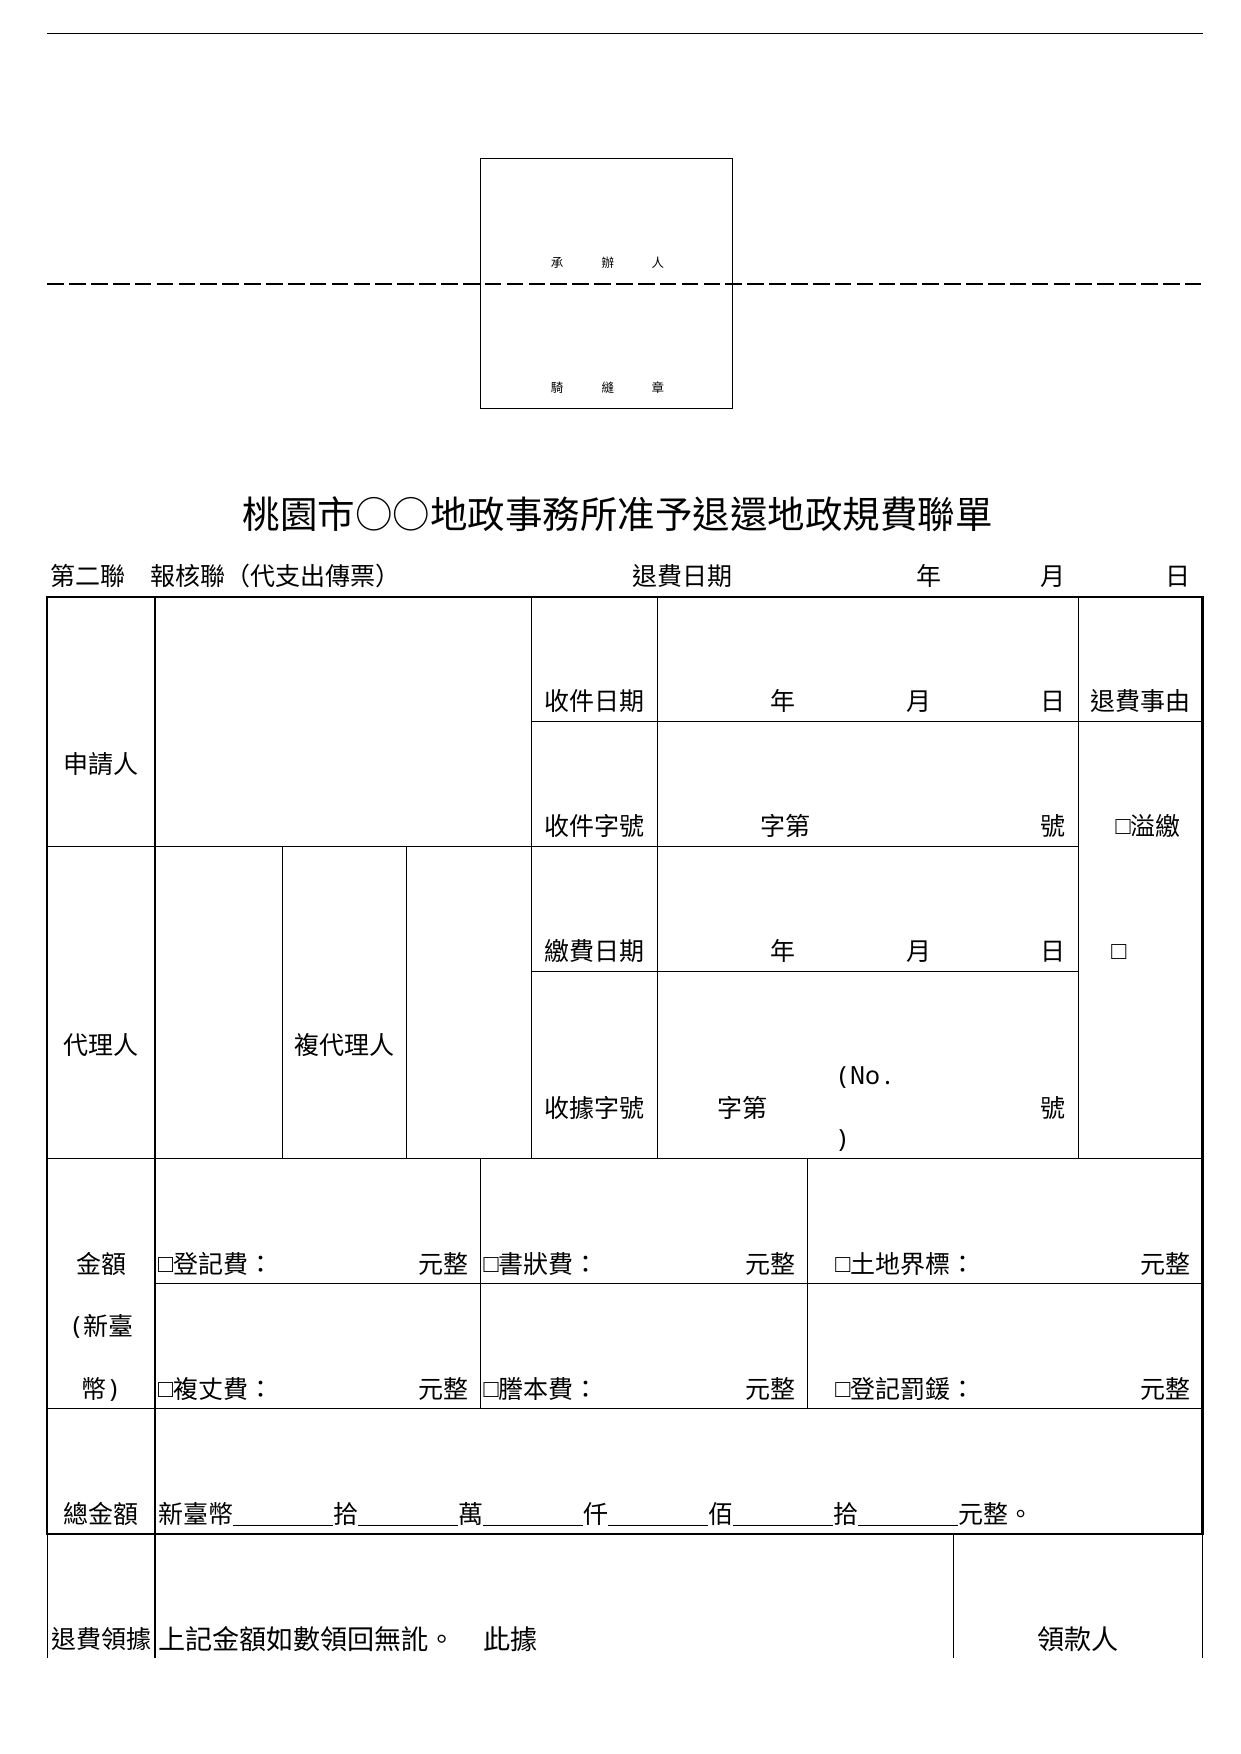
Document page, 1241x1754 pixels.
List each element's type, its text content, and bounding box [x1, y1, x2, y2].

table_cell [156, 847, 282, 1158]
table_cell [807, 598, 904, 721]
table_cell [307, 158, 332, 283]
table_cell 號 [1028, 722, 1078, 846]
table_cell [1128, 283, 1153, 408]
table_cell 繳費日期 [532, 847, 657, 971]
table_cell 人 [633, 159, 683, 283]
table_cell [658, 722, 757, 846]
table_cell 退費事由 [1079, 598, 1201, 721]
table_cell [1203, 283, 1227, 408]
table_cell [1204, 1158, 1227, 1283]
table_cell [356, 158, 381, 283]
table_cell [506, 283, 531, 408]
table_cell [406, 283, 431, 408]
table_cell 月 [904, 847, 953, 971]
table_cell [47, 285, 56, 408]
table_cell [282, 1159, 406, 1283]
table_cell [206, 158, 231, 283]
table_cell [456, 533, 480, 596]
table_cell [929, 283, 953, 408]
table_cell 元整 [406, 1159, 480, 1283]
table_cell [81, 283, 105, 408]
table_cell [431, 158, 456, 283]
table_cell [904, 283, 929, 408]
table_cell [431, 283, 456, 408]
table_cell □登記費： [156, 1159, 282, 1283]
table_cell [481, 283, 506, 408]
table_cell [1204, 596, 1227, 721]
table_cell [231, 283, 257, 408]
table_cell □謄本費： [481, 1284, 608, 1408]
table_cell [105, 283, 130, 408]
table_cell [1178, 158, 1202, 283]
table_cell [1203, 33, 1227, 158]
table_cell [658, 847, 757, 971]
table_cell 收據字號 [532, 972, 657, 1158]
table_cell [904, 972, 1028, 1158]
table_cell [481, 159, 506, 283]
table_cell [56, 158, 81, 283]
table_cell [807, 158, 832, 283]
table_cell 總金額 [48, 1409, 154, 1533]
table_cell 退費領據 [48, 1535, 154, 1658]
table_cell [658, 598, 757, 721]
table_cell 月 [1028, 533, 1078, 596]
table_cell □複丈費： [156, 1284, 282, 1408]
table_cell [47, 158, 56, 283]
table_cell [1003, 283, 1028, 408]
table_cell 金額 (新臺幣) [48, 1159, 154, 1408]
table_cell (No.) [832, 972, 904, 1158]
table_cell [832, 722, 1028, 846]
table_cell [782, 158, 807, 283]
table_cell [904, 158, 929, 283]
table_cell [81, 158, 105, 283]
table_cell [1053, 158, 1078, 283]
table_cell 承 [531, 159, 582, 283]
table_cell [954, 283, 978, 408]
table_cell [954, 598, 1028, 721]
table_cell [1079, 971, 1201, 1158]
table_cell 縫 [583, 283, 633, 408]
table_cell [1078, 533, 1153, 596]
table_cell [1028, 158, 1053, 283]
table_cell [757, 283, 782, 408]
table_cell [231, 158, 257, 283]
table_cell [1203, 533, 1227, 596]
table_cell 領款人 [954, 1535, 1202, 1658]
table_cell [282, 283, 307, 408]
table_cell [1053, 283, 1078, 408]
table_cell [683, 283, 707, 408]
table_cell [456, 158, 480, 283]
table_cell [757, 533, 904, 596]
table_cell [180, 283, 206, 408]
table_cell 字第 [658, 972, 782, 1158]
table_cell [180, 158, 206, 283]
table_cell [832, 283, 862, 408]
table_cell 新臺幣＿＿＿＿拾＿＿＿＿萬＿＿＿＿仟＿＿＿＿佰＿＿＿＿拾＿＿＿＿元整。 [156, 1409, 1201, 1533]
table_cell 元整 [406, 1284, 480, 1408]
table_cell 日 [1153, 533, 1202, 596]
table_cell □溢繳 [1079, 722, 1201, 846]
table_cell [807, 283, 832, 408]
table_cell [1204, 721, 1227, 846]
table_cell [954, 847, 1028, 971]
table_cell [979, 283, 1003, 408]
table_cell 第二聯 報核聯（代支出傳票） [47, 533, 431, 596]
table_cell 元整 [1128, 1284, 1201, 1408]
table_cell 上記金額如數領回無訛。 此據 [156, 1535, 953, 1658]
table_cell [431, 533, 456, 596]
table_cell [356, 283, 381, 408]
table_cell [1153, 158, 1178, 283]
table_cell [733, 158, 757, 283]
table_cell [733, 283, 757, 408]
table_cell 年 [757, 598, 807, 721]
table_cell 退費日期 [608, 533, 757, 596]
table_cell [332, 158, 356, 283]
table_cell 收件日期 [532, 598, 657, 721]
table_cell 月 [904, 598, 953, 721]
table_cell [130, 158, 155, 283]
table_cell [954, 158, 978, 283]
table_cell 日 [1028, 847, 1078, 971]
table_cell [155, 158, 180, 283]
table_cell 日 [1028, 598, 1078, 721]
table_cell [1204, 971, 1227, 1158]
table_cell [1078, 158, 1103, 283]
table_cell □登記罰鍰： [808, 1284, 1003, 1408]
table_cell [332, 283, 356, 408]
table_cell □書狀費： [481, 1159, 608, 1283]
table_cell [381, 283, 406, 408]
table_cell [1203, 158, 1227, 283]
table_cell [608, 1284, 732, 1408]
table_cell 章 [633, 283, 683, 408]
table_cell 元整 [733, 1284, 807, 1408]
table_cell [206, 283, 231, 408]
table_cell 複代理人 [283, 847, 406, 1158]
table_cell 年 [757, 847, 807, 971]
table_cell 收件字號 [532, 722, 657, 846]
table_cell [307, 283, 332, 408]
table_cell [583, 533, 608, 596]
table_cell [456, 283, 480, 408]
table_cell [130, 283, 155, 408]
table_cell [863, 283, 904, 408]
table_cell [807, 847, 904, 971]
table_cell [1128, 158, 1153, 283]
table_cell [1204, 1283, 1227, 1408]
table_cell [257, 283, 282, 408]
table_cell [56, 283, 81, 408]
table_cell [506, 533, 531, 596]
table_cell □ [1079, 846, 1201, 971]
table_cell [1204, 1408, 1227, 1533]
table_cell [1153, 283, 1178, 408]
table_cell [407, 847, 531, 1158]
table_cell [863, 158, 904, 283]
table_cell 元整 [1128, 1159, 1201, 1283]
table_cell [105, 158, 130, 283]
table_cell [1078, 283, 1103, 408]
table_cell [406, 158, 431, 283]
table_cell 辦 [583, 159, 633, 283]
table_cell 桃園市○○地政事務所准予退還地政規費聯單 [47, 408, 1202, 533]
table_cell [683, 159, 707, 283]
table_cell [782, 972, 832, 1158]
table_cell [47, 34, 1202, 158]
table_cell □土地界標： [808, 1159, 1003, 1283]
table_cell [156, 598, 531, 846]
table_cell [282, 1284, 406, 1408]
table_cell [155, 283, 180, 408]
table_cell [708, 283, 732, 408]
table_cell [1178, 283, 1202, 408]
table_cell 申請人 [48, 598, 154, 846]
table_cell 元整 [733, 1159, 807, 1283]
table_cell [782, 283, 807, 408]
table_cell [608, 1159, 732, 1283]
table_cell [832, 158, 862, 283]
table_cell [1003, 1284, 1128, 1408]
table_cell [480, 533, 506, 596]
table_cell 號 [1028, 972, 1078, 1158]
table_cell [1003, 1159, 1128, 1283]
table_cell [757, 158, 782, 283]
table_cell [1103, 283, 1128, 408]
table_cell [282, 158, 307, 283]
table_cell [1203, 1533, 1227, 1658]
table_cell 代理人 [48, 847, 154, 1158]
table_cell [557, 533, 582, 596]
table_cell [1203, 408, 1227, 533]
table_cell [381, 158, 406, 283]
table_cell [257, 158, 282, 283]
table_cell [954, 533, 1028, 596]
table_cell [1003, 158, 1028, 283]
table_cell [979, 158, 1003, 283]
table_cell [1204, 846, 1227, 971]
table_cell [708, 159, 732, 283]
table_cell 年 [904, 533, 953, 596]
table_cell 字第 [757, 722, 832, 846]
table_cell [506, 159, 531, 283]
table_cell [531, 533, 557, 596]
table_cell [1103, 158, 1128, 283]
table_cell [929, 158, 953, 283]
table_cell 騎 [531, 283, 582, 408]
table_cell [1028, 283, 1053, 408]
